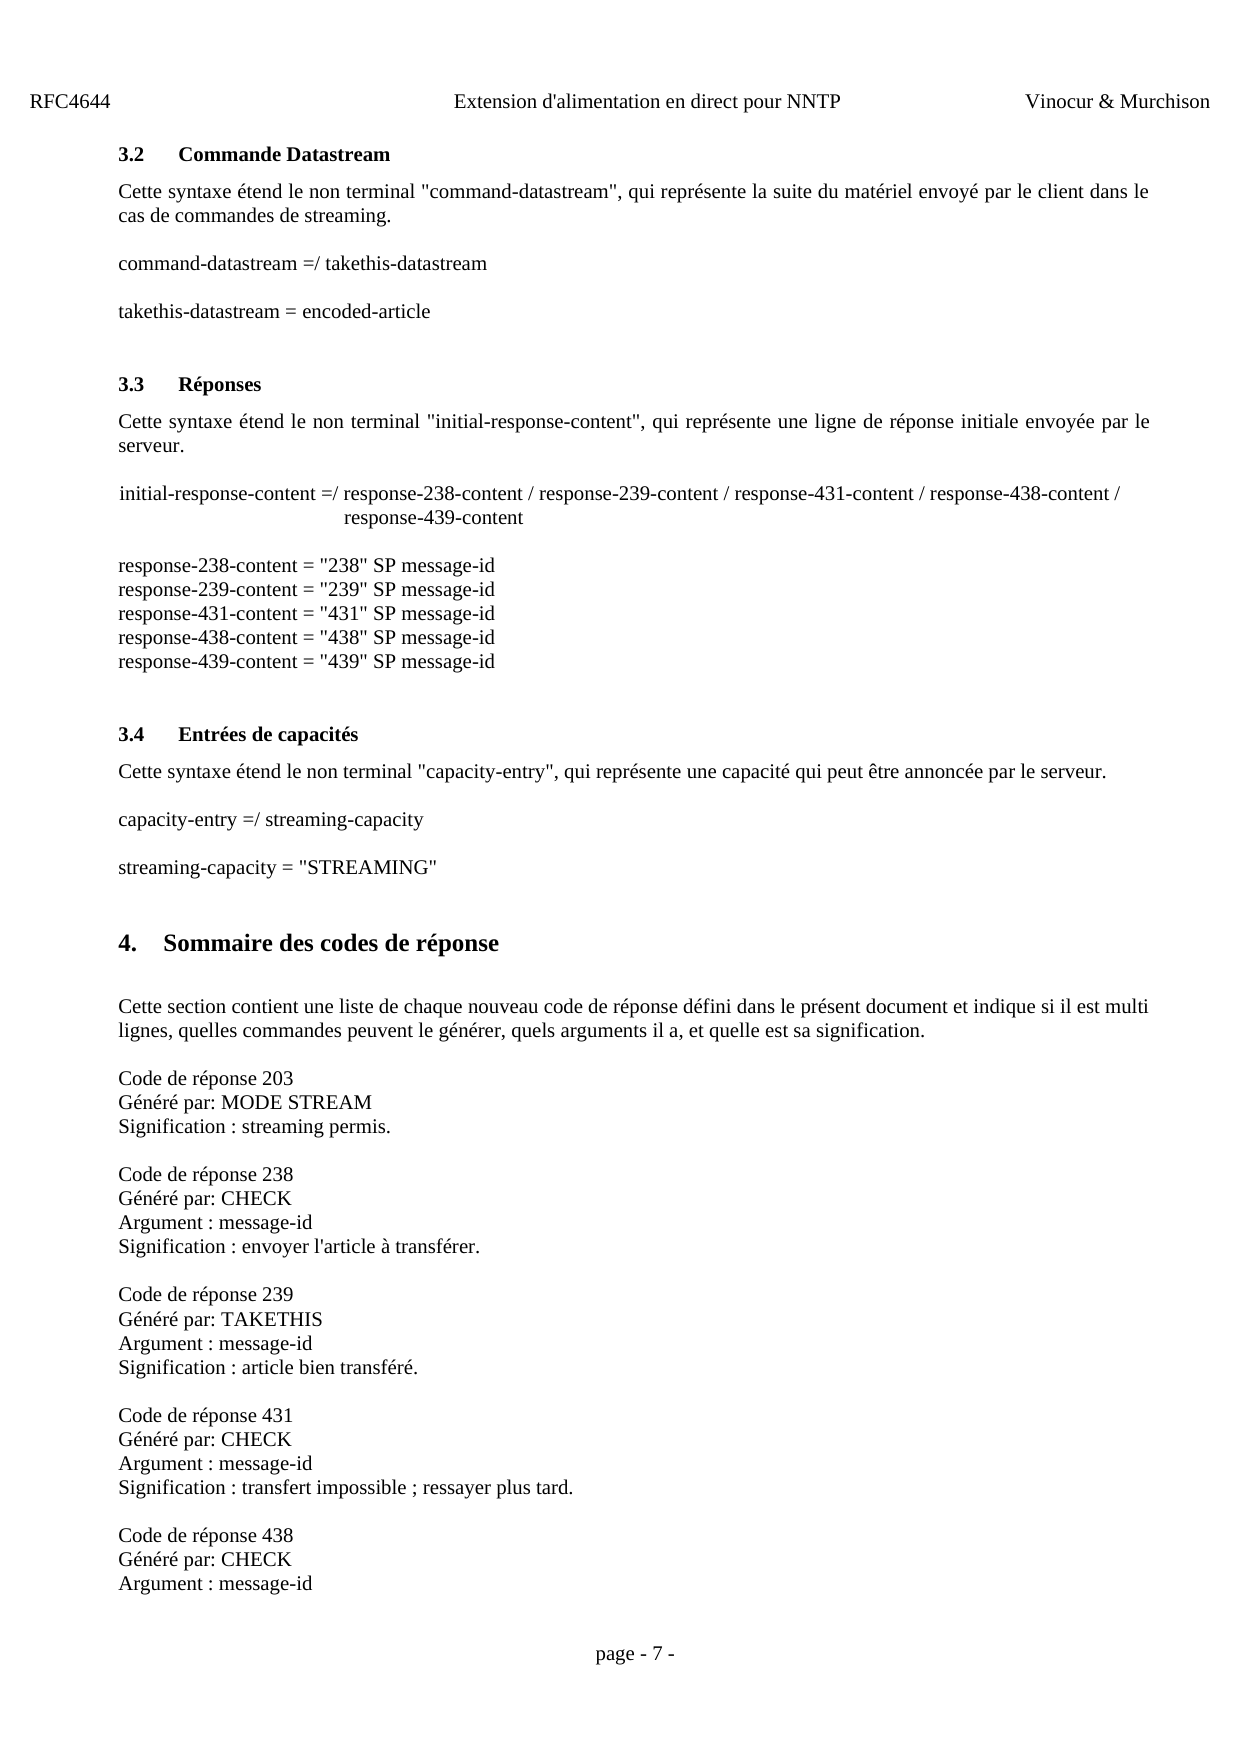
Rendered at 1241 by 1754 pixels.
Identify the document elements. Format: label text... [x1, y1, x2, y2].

text takethis-datastream = encoded-article [118, 299, 1152, 323]
text initial-response-content =/ response-238-content / response-239-content / response-431-content / response-438-content / response-439-content [119, 481, 1152, 529]
text Argument : message-id [118, 1451, 1152, 1475]
text Cette syntaxe étend le non terminal "capacity-entry", qui représente une capacité qui peut être annoncée par le serveur. [118, 759, 1152, 783]
text Cette syntaxe étend le non terminal "command-datastream", qui représente la suite du matériel envoyé par le client dans le cas de commandes de streaming. [118, 179, 1152, 227]
text streaming-capacity = "STREAMING" [118, 855, 1152, 879]
text Généré par: TAKETHIS [118, 1306, 1152, 1331]
subtitle 4. Sommaire des codes de réponse [118, 928, 1152, 957]
text Argument : message-id [118, 1571, 1152, 1595]
text response-238-content = "238" SP message-id [118, 553, 1152, 577]
text Généré par: MODE STREAM [118, 1090, 1152, 1114]
text response-431-content = "431" SP message-id [118, 601, 1152, 625]
text Argument : message-id [118, 1210, 1152, 1234]
text Code de réponse 438 [118, 1523, 1152, 1547]
subtitle 3.2 Commande Datastream [118, 142, 1152, 166]
text Généré par: CHECK [118, 1186, 1152, 1210]
text Signification : envoyer l'article à transférer. [118, 1234, 1152, 1258]
text capacity-entry =/ streaming-capacity [118, 807, 1152, 831]
text Cette section contient une liste de chaque nouveau code de réponse défini dans le présent document et indique si il est multi lignes, quelles commandes peuvent le générer, quels arguments il a, et quelle est sa signification. [118, 994, 1152, 1042]
text Cette syntaxe étend le non terminal "initial-response-content", qui représente une ligne de réponse initiale envoyée par le serveur. [118, 409, 1152, 457]
text response-438-content = "438" SP message-id [118, 625, 1152, 649]
text Signification : article bien transféré. [118, 1354, 1152, 1379]
text Signification : transfert impossible ; ressayer plus tard. [118, 1475, 1152, 1499]
text response-439-content = "439" SP message-id [118, 649, 1152, 673]
subtitle 3.3 Réponses [118, 372, 1152, 396]
text Code de réponse 238 [118, 1162, 1152, 1186]
subtitle 3.4 Entrées de capacités [118, 722, 1152, 746]
text Signification : streaming permis. [118, 1114, 1152, 1138]
text Généré par: CHECK [118, 1427, 1152, 1451]
text Code de réponse 203 [118, 1066, 1152, 1090]
text command-datastream =/ takethis-datastream [118, 251, 1152, 275]
text response-239-content = "239" SP message-id [118, 577, 1152, 601]
text Code de réponse 431 [118, 1403, 1152, 1427]
text Généré par: CHECK [118, 1547, 1152, 1571]
text Argument : message-id [118, 1331, 1152, 1354]
text Code de réponse 239 [118, 1282, 1152, 1306]
